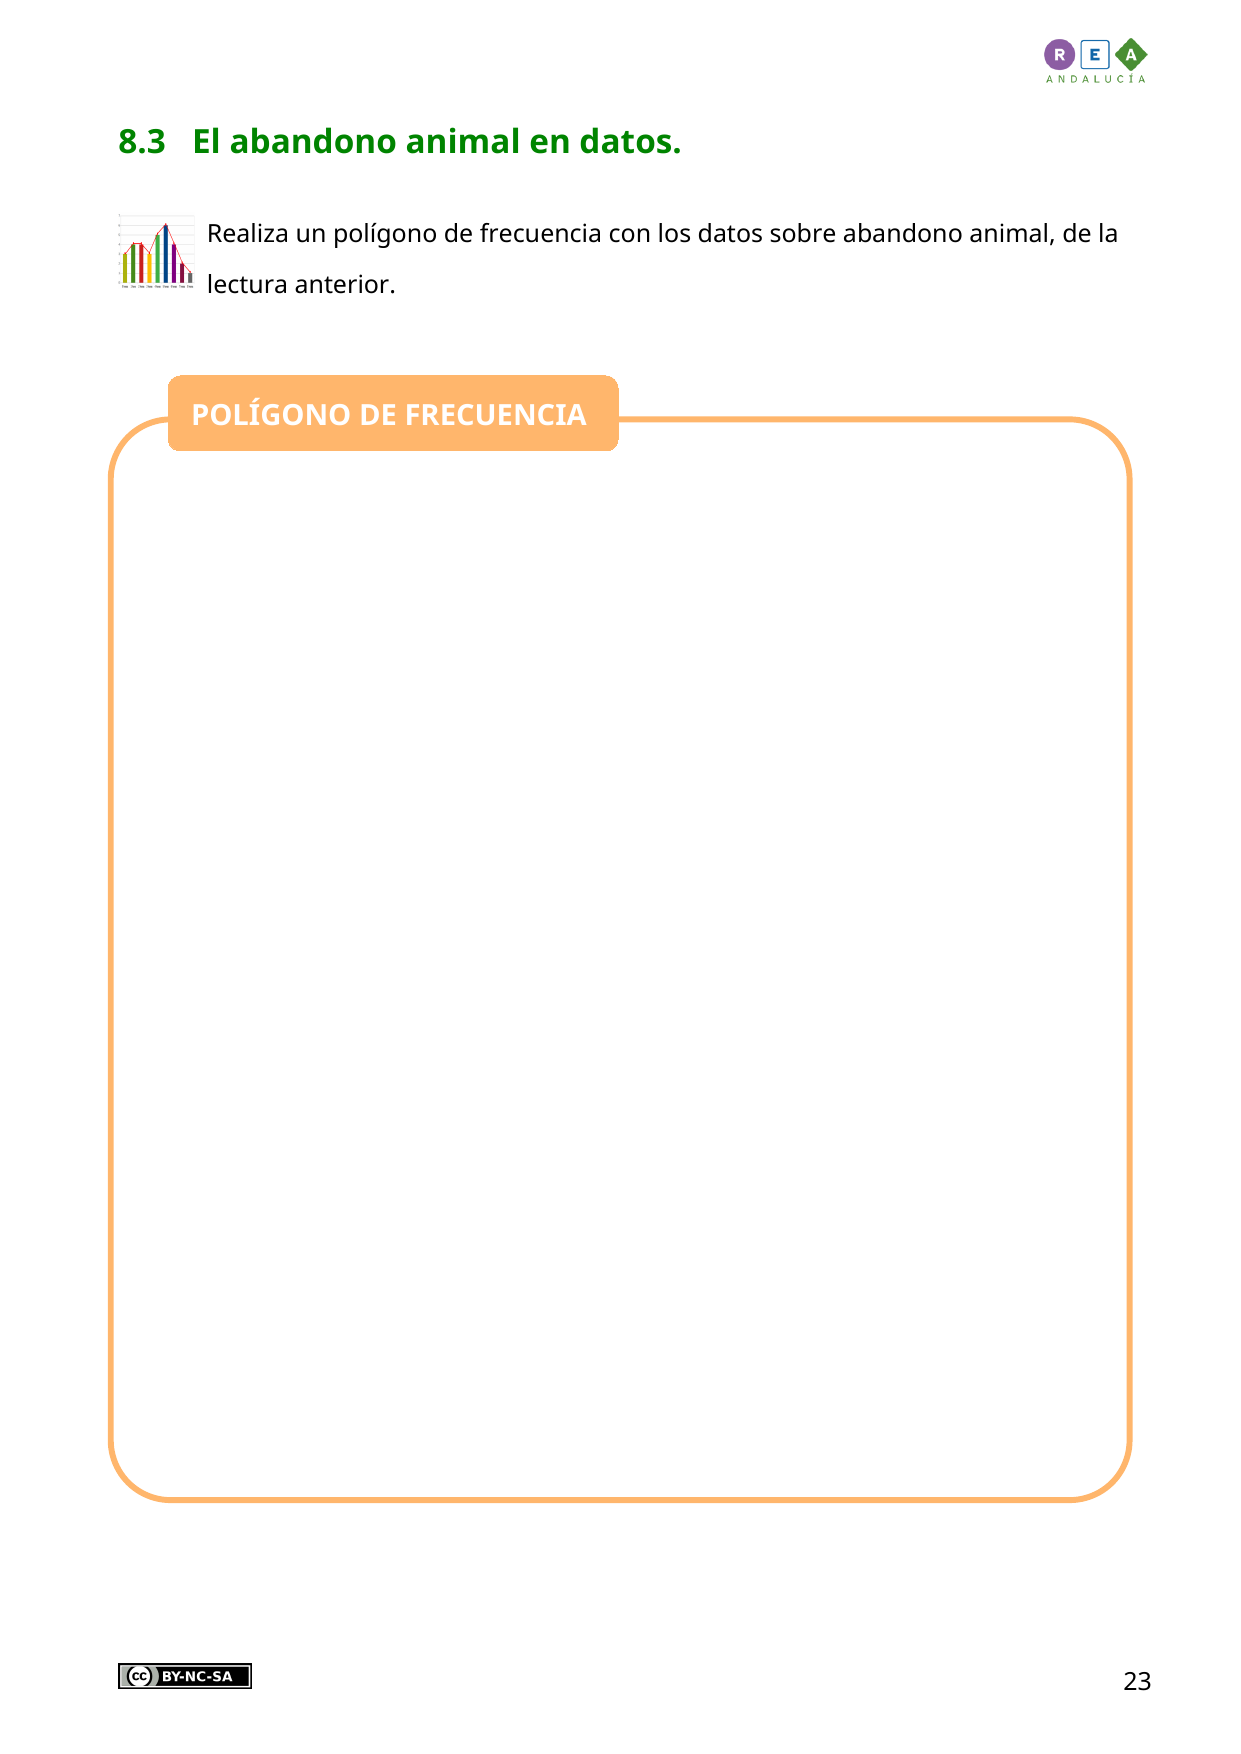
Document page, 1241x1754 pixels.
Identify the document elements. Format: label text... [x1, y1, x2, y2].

subtitle El abandono animal en datos. [118, 118, 1152, 163]
picture [1039, 33, 1152, 88]
picture [118, 1663, 536, 1698]
picture [117, 212, 195, 289]
text Realiza un polígono de frecuencia con los datos sobre abandono animal, de la lectura anterior. [207, 216, 1152, 301]
